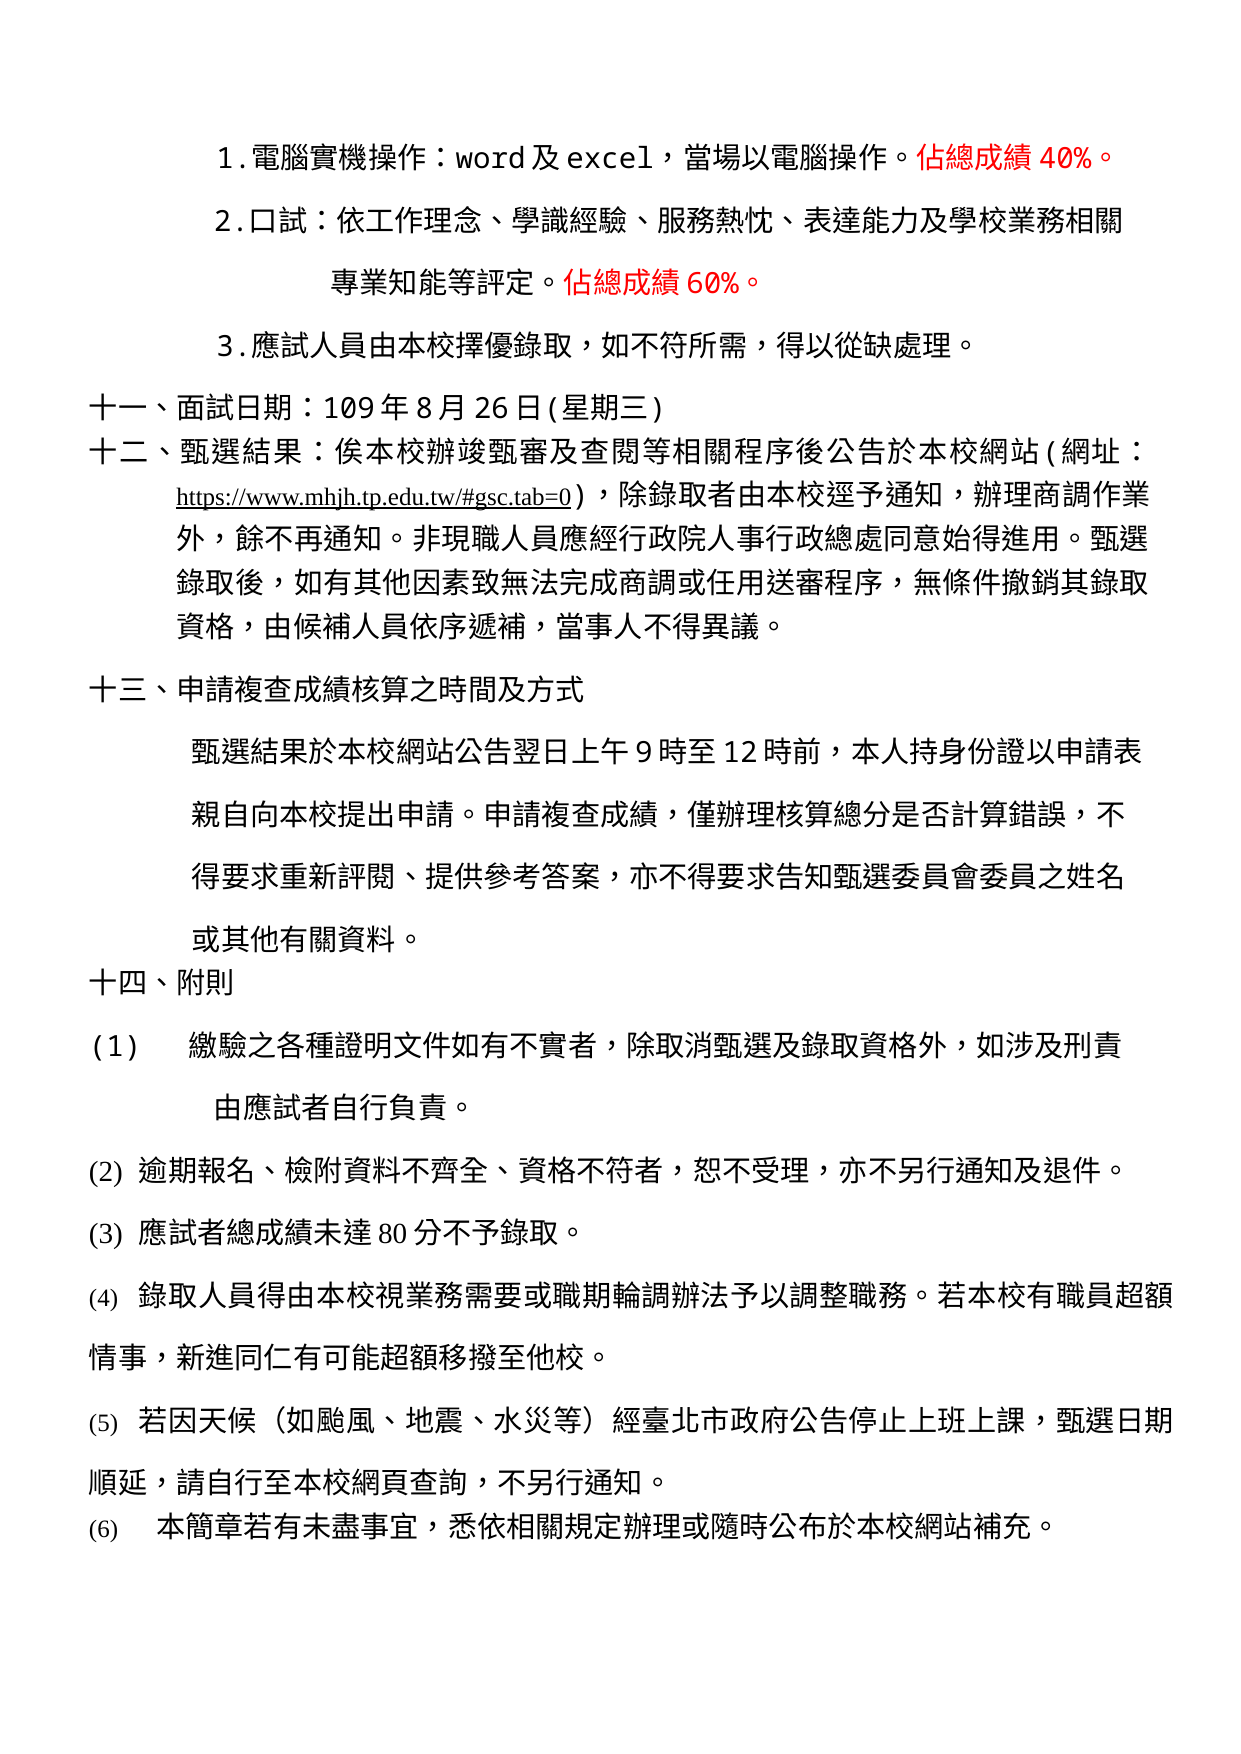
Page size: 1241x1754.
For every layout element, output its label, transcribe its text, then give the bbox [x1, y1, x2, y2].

list 錄取人員得由本校視業務需要或職期輪調辦法予以調整職務。若本校有職員超額情事，新進同仁有可能超額移撥至他校。 [89, 1252, 1174, 1377]
text 2.口試：依工作理念、學識經驗、服務熱忱、表達能力及學校業務相關專業知能等評定。佔總成績60%。 [214, 177, 1152, 302]
list 本簡章若有未盡事宜，悉依相關規定辦理或隨時公布於本校網站補充。 [89, 1502, 1174, 1546]
text 甄選結果於本校網站公告翌日上午9時至12時前，本人持身份證以申請表親自向本校提出申請。申請複查成績，僅辦理核算總分是否計算錯誤，不得要求重新評閱、提供參考答案，亦不得要求告知甄選委員會委員之姓名或其他有關資料。 [192, 708, 1152, 958]
text 十一、面試日期：109年8月26日(星期三) [89, 364, 1152, 427]
text 十三、申請複查成績核算之時間及方式 [89, 646, 1152, 708]
list 應試者總成績未達80分不予錄取。 [89, 1189, 1174, 1252]
text 十二、甄選結果：俟本校辦竣甄審及查閱等相關程序後公告於本校網站(網址： https://www.mhjh.tp.edu.tw/#gsc.tab=0)，除錄取者由本校逕予通知，辦理商調作業外，餘不再通知。非現職人員應經行政院人事行政總處同意始得進用。甄選錄取後，如有其他因素致無法完成商調或任用送審程序，無條件撤銷其錄取資格，由候補人員依序遞補，當事人不得異議。 [89, 427, 1152, 646]
list 若因天候（如颱風、地震、水災等）經臺北市政府公告停止上班上課，甄選日期順延，請自行至本校網頁查詢，不另行通知。 [89, 1377, 1174, 1502]
text 3.應試人員由本校擇優錄取，如不符所需，得以從缺處理。 [216, 302, 1152, 364]
text 1.電腦實機操作：word及excel，當場以電腦操作。佔總成績40%。 [216, 114, 1152, 177]
text 十四、附則 [89, 958, 1152, 1002]
text 由應試者自行負責。 [214, 1064, 1240, 1127]
list 繳驗之各種證明文件如有不實者，除取消甄選及錄取資格外，如涉及刑責 [89, 1002, 1240, 1064]
list 逾期報名、檢附資料不齊全、資格不符者，恕不受理，亦不另行通知及退件。 [89, 1127, 1174, 1189]
